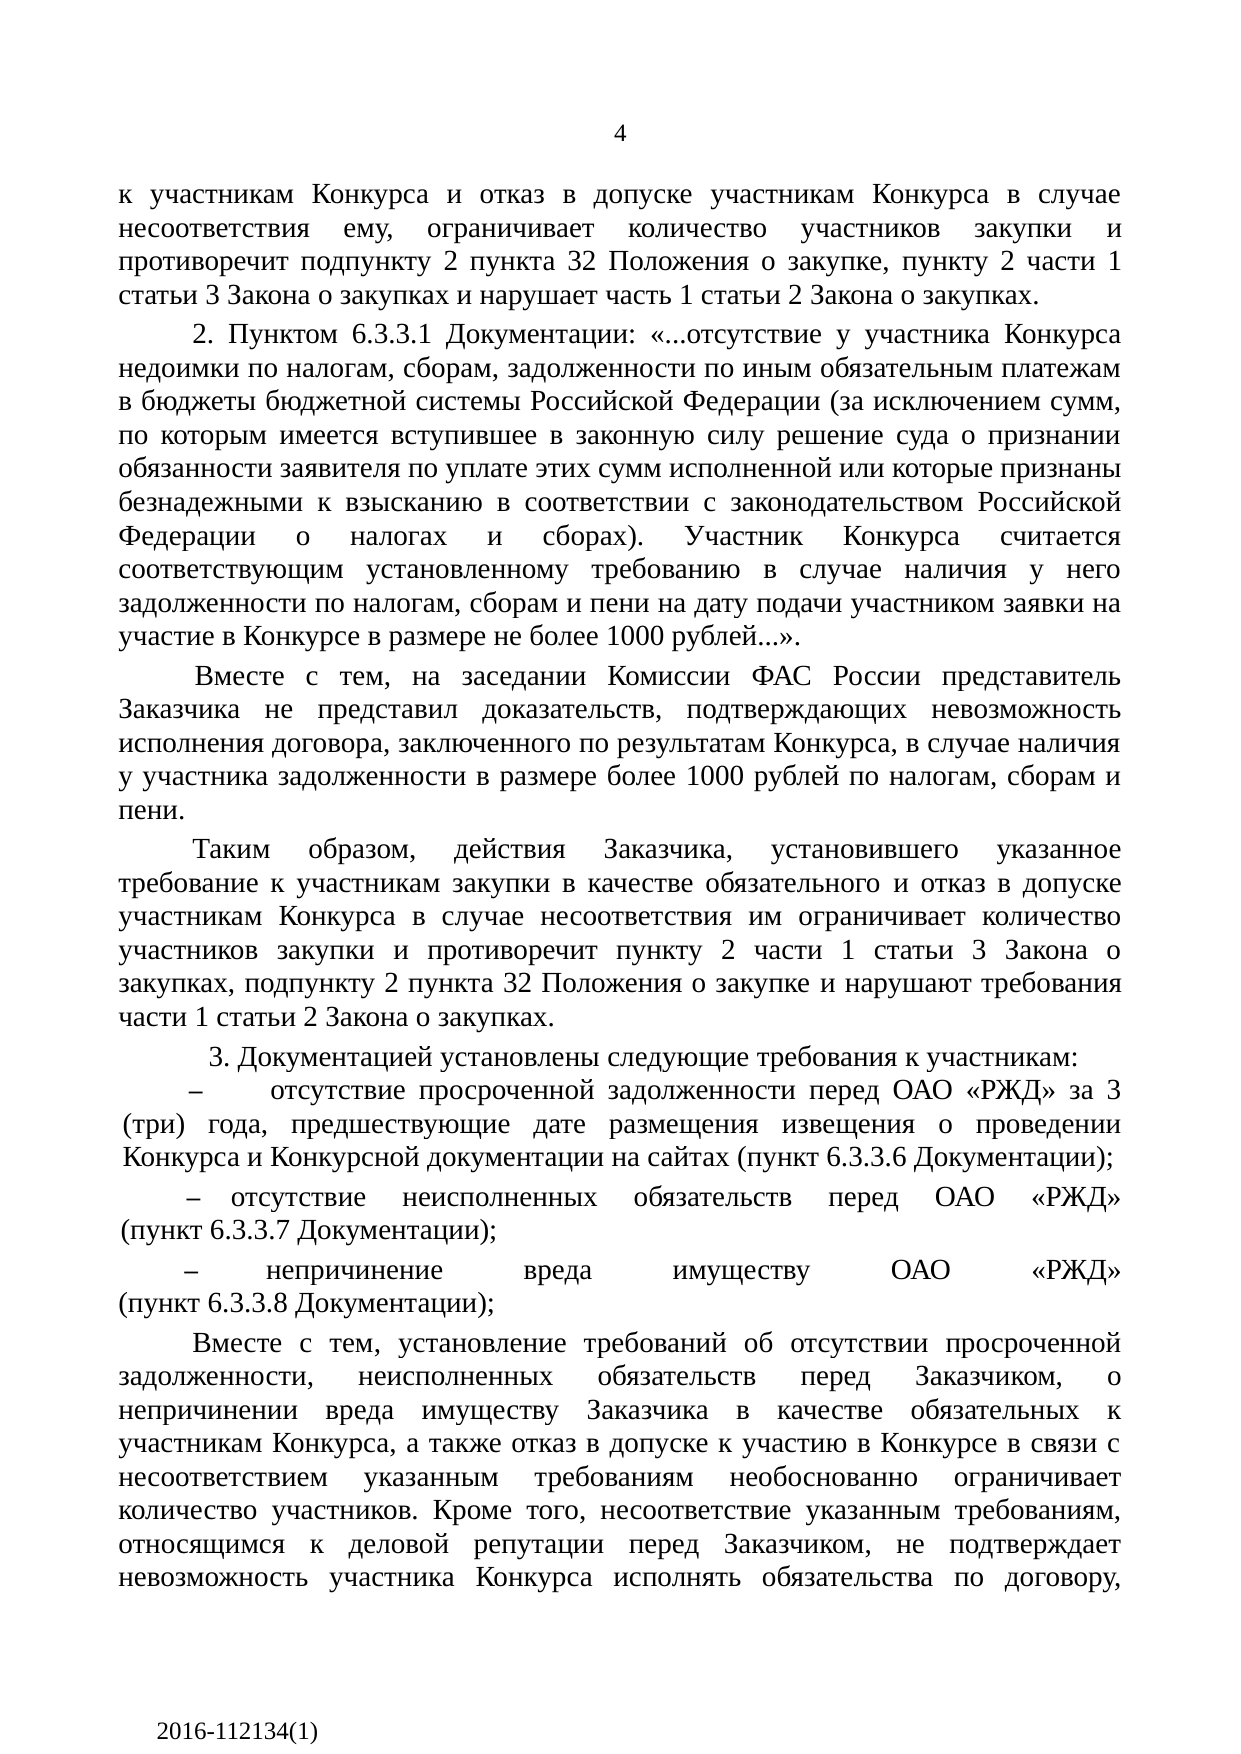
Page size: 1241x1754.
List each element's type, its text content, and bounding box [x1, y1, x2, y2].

text к участникам Конкурса и отказ в допуске участникам Конкурса в случае несоответствия ему, ограничивает количество участников закупки и противоречит подпункту 2 пункта 32 Положения о закупке, пункту 2 части 1 статьи 3 Закона о закупках и нарушает часть 1 статьи 2 Закона о закупках. [118, 176, 1122, 311]
text 3. Документацией установлены следующие требования к участникам: [118, 1039, 1122, 1072]
text Таким образом, действия Заказчика, установившего указанное требование к участникам закупки в качестве обязательного и отказ в допуске участникам Конкурса в случае несоответствия им ограничивает количество участников закупки и противоречит пункту 2 части 1 статьи 3 Закона о закупках, подпункту 2 пункта 32 Положения о закупке и нарушают требования части 1 статьи 2 Закона о закупках. [118, 831, 1122, 1033]
text Вместе с тем, установление требований об отсутствии просроченной задолженности, неисполненных обязательств перед Заказчиком, о непричинении вреда имуществу Заказчика в качестве обязательных к участникам Конкурса, а также отказ в допуске к участию в Конкурсе в связи с несоответствием указанным требованиям необоснованно ограничивает количество участников. Кроме того, несоответствие указанным требованиям, относящимся к деловой репутации перед Заказчиком, не подтверждает невозможность участника Конкурса исполнять обязательства по договору, [118, 1325, 1122, 1593]
text 2. Пунктом 6.3.3.1 Документации: «...отсутствие у участника Конкурса недоимки по налогам, сборам, задолженности по иным обязательным платежам в бюджеты бюджетной системы Российской Федерации (за исключением сумм, по которым имеется вступившее в законную силу решение суда о признании обязанности заявителя по уплате этих сумм исполненной или которые признаны безнадежными к взысканию в соответствии с законодательством Российской Федерации о налогах и сборах). Участник Конкурса считается соответствующим установленному требованию в случае наличия у него задолженности по налогам, сборам и пени на дату подачи участником заявки на участие в Конкурсе в размере не более 1000 рублей...». [118, 316, 1122, 652]
list отсутствие просроченной задолженности перед ОАО «РЖД» за 3 (три) года, предшествующие дате размещения извещения о проведении Конкурса и Конкурсной документации на сайтах (пункт 6.3.3.6 Документации); [122, 1072, 1122, 1173]
list отсутствие неисполненных обязательств перед ОАО «РЖД» (пункт 6.3.3.7 Документации); [120, 1179, 1122, 1246]
list непричинение вреда имуществу ОАО «РЖД» (пункт 6.3.3.8 Документации); [118, 1252, 1122, 1319]
text Вместе с тем, на заседании Комиссии ФАС России представитель Заказчика не представил доказательств, подтверждающих невозможность исполнения договора, заключенного по результатам Конкурса, в случае наличия у участника задолженности в размере более 1000 рублей по налогам, сборам и пени. [118, 658, 1122, 826]
